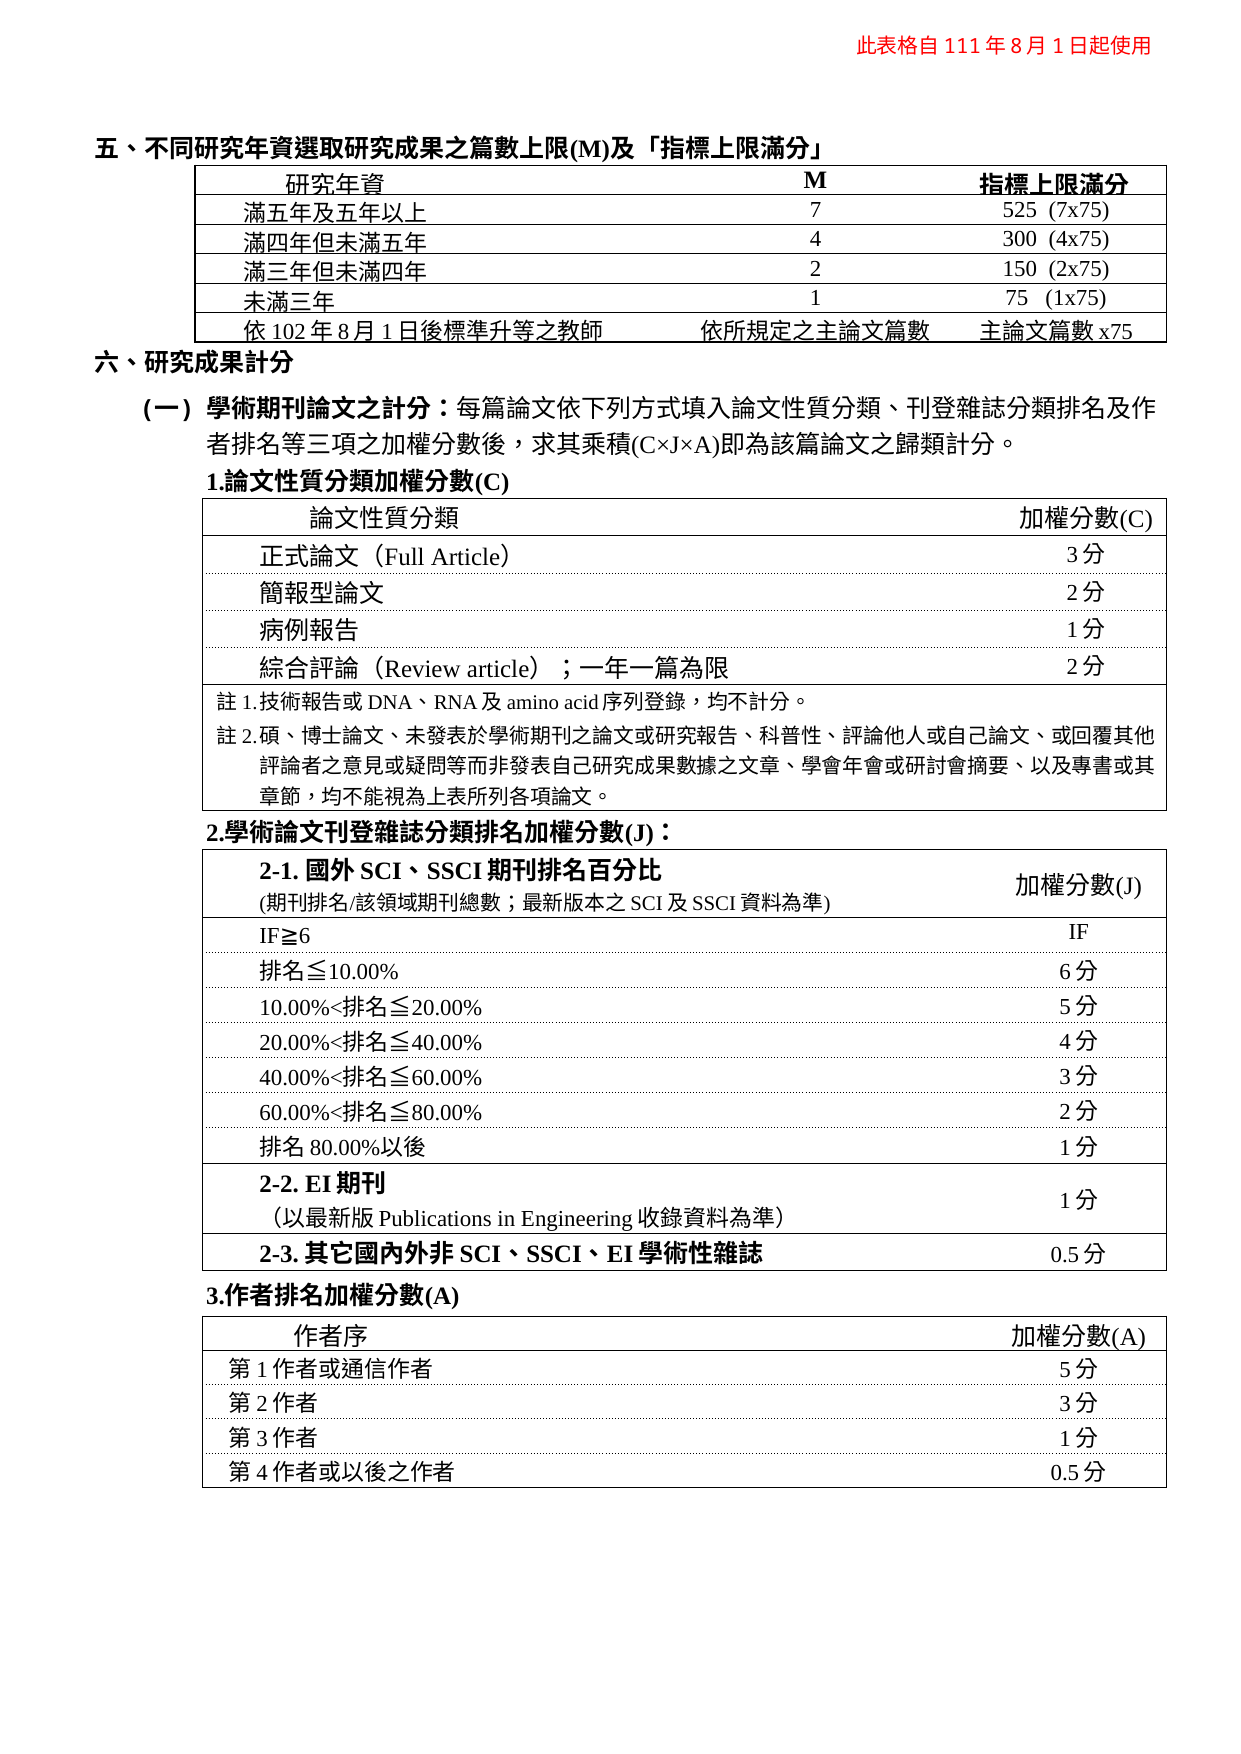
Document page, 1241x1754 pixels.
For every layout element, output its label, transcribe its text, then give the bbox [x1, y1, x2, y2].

table_cell [92, 1384, 136, 1418]
table_cell [136, 573, 202, 610]
table_cell [92, 1127, 136, 1162]
table_cell [92, 312, 194, 341]
table_cell [203, 499, 256, 535]
table_cell [203, 918, 256, 952]
table_cell 2分 [990, 1092, 1166, 1127]
table_cell [92, 810, 136, 849]
table_cell 六、研究成果計分 [92, 341, 1167, 389]
table_cell 2-3. 其它國內外非SCI、SSCI、EI學術性雜誌 [256, 1234, 990, 1270]
table_cell 1 [685, 284, 945, 312]
table_cell [92, 849, 136, 917]
table_cell [136, 684, 202, 719]
table_cell 2.學術論文刊登雜誌分類排名加權分數(J)： [203, 811, 1167, 849]
table_cell 第1作者或通信作者 [203, 1351, 990, 1384]
table_cell 簡報型論文 [256, 573, 990, 610]
table_cell 2 [685, 254, 945, 282]
table_cell 60.00%<排名≦80.00% [256, 1092, 990, 1127]
table_cell 學術期刊論文之計分：每篇論文依下列方式填入論文性質分類、刊登雜誌分類排名及作者排名等三項之加權分數後，求其乘積(C×J×A)即為該篇論文之歸類計分。 [203, 389, 1167, 461]
table_cell [92, 498, 136, 535]
table_cell 技術報告或DNA、RNA及amino acid序列登錄，均不計分。 [256, 685, 1166, 719]
table_cell [92, 1453, 136, 1487]
table_cell [203, 1234, 256, 1270]
table_cell [92, 952, 136, 987]
table_cell [136, 1022, 202, 1057]
table_cell 滿三年但未滿四年 [196, 254, 685, 282]
table_cell 排名≦10.00% [256, 952, 990, 987]
table_cell 指標上限滿分 [945, 166, 1166, 194]
table_cell [203, 573, 256, 610]
table_cell [92, 283, 194, 312]
table_cell [92, 165, 194, 194]
table_cell [136, 849, 202, 917]
table_cell 依所規定之主論文篇數 [685, 313, 945, 341]
table_cell [203, 1022, 256, 1057]
table_cell [136, 1350, 202, 1384]
table_cell [92, 535, 136, 572]
table_cell [92, 389, 136, 461]
table_cell 150 (2x75) [945, 254, 1166, 282]
table_header 五、不同研究年資選取研究成果之篇數上限(M)及「指標上限滿分」 [92, 117, 1167, 164]
table_cell 碩、博士論文、未發表於學術期刊之論文或研究報告、科普性、評論他人或自己論文、或回覆其他評論者之意見或疑問等而非發表自己研究成果數據之文章、學會年會或研討會摘要、以及專書或其章節，均不能視為上表所列各項論文。 [256, 720, 1166, 810]
table_cell 4 [685, 225, 945, 253]
table_cell [136, 917, 202, 952]
table_cell [136, 535, 202, 572]
table_cell (一) [136, 389, 203, 461]
table_cell [92, 1233, 136, 1270]
table_cell [203, 1057, 256, 1092]
table_cell [136, 987, 202, 1022]
table_cell [136, 1057, 202, 1092]
table_cell 40.00%<排名≦60.00% [256, 1057, 990, 1092]
table_cell 5分 [990, 1351, 1166, 1384]
table_cell [92, 1163, 136, 1233]
table_cell [203, 987, 256, 1022]
table_cell 加權分數(J) [990, 850, 1166, 917]
table_cell [92, 684, 136, 719]
table_cell [136, 1453, 202, 1487]
table_cell 註1. [203, 685, 256, 719]
table_cell 6分 [990, 952, 1166, 987]
table_cell 滿五年及五年以上 [196, 195, 685, 223]
table_cell [136, 610, 202, 647]
table_cell 第4作者或以後之作者 [203, 1453, 990, 1487]
table_cell 2分 [990, 573, 1166, 610]
table_cell 病例報告 [256, 610, 990, 647]
table_cell 20.00%<排名≦40.00% [256, 1022, 990, 1057]
table_cell 2-2. EI期刊 （以最新版Publications in Engineering收錄資料為準） [256, 1164, 990, 1233]
table_cell 研究年資 [196, 166, 685, 194]
table_cell 1.論文性質分類加權分數(C) [203, 461, 1167, 498]
table_cell [136, 1163, 202, 1233]
table_cell [203, 952, 256, 987]
table_cell 3分 [990, 1384, 1166, 1418]
table_cell [203, 647, 256, 684]
table_cell 註2. [203, 720, 256, 810]
table_cell [136, 1127, 202, 1162]
table_cell [92, 720, 136, 810]
table_cell 加權分數(A) [990, 1317, 1166, 1350]
table_cell [92, 647, 136, 684]
table_cell [92, 917, 136, 952]
table_cell 300 (4x75) [945, 225, 1166, 253]
table_cell [203, 536, 256, 572]
table_cell 525 (7x75) [945, 195, 1166, 223]
table_cell [92, 610, 136, 647]
table_cell [92, 1418, 136, 1453]
table_cell 正式論文（Full Article） [256, 536, 990, 572]
table_cell 7 [685, 195, 945, 223]
table_cell IF≧6 [256, 918, 990, 952]
table_cell [203, 610, 256, 647]
table_cell 0.5分 [990, 1234, 1166, 1270]
table_cell [92, 194, 194, 223]
table_cell 5分 [990, 987, 1166, 1022]
table_cell 1分 [990, 610, 1166, 647]
table_cell 3分 [990, 536, 1166, 572]
table_cell 論文性質分類 [256, 499, 990, 535]
table_cell 4分 [990, 1022, 1166, 1057]
table_cell [136, 498, 202, 535]
table_cell 第3作者 [203, 1418, 990, 1453]
table_cell [136, 1270, 203, 1316]
table_cell [92, 224, 194, 253]
table_cell 1分 [990, 1418, 1166, 1453]
table_cell 1分 [990, 1164, 1166, 1233]
table_cell [203, 1164, 256, 1233]
table_cell [136, 1316, 202, 1350]
table_cell 依102年8月1日後標準升等之教師 [196, 313, 685, 341]
table_cell [92, 1092, 136, 1127]
table_cell 加權分數(C) [990, 499, 1166, 535]
table_cell [136, 720, 202, 810]
table_cell 排名80.00%以後 [256, 1127, 990, 1162]
table_cell 綜合評論（Review article）；一年一篇為限 [256, 647, 990, 684]
table_cell 0.5分 [990, 1453, 1166, 1487]
table_cell 2分 [990, 647, 1166, 684]
table_cell [203, 1127, 256, 1162]
table_cell [136, 461, 203, 498]
table_cell [92, 1316, 136, 1350]
table_cell [136, 1233, 202, 1270]
table_cell 3分 [990, 1057, 1166, 1092]
table_cell [136, 1384, 202, 1418]
table_cell [136, 647, 202, 684]
table_cell [203, 1092, 256, 1127]
table_cell [92, 1350, 136, 1384]
table_cell 10.00%<排名≦20.00% [256, 987, 990, 1022]
table_cell 1分 [990, 1127, 1166, 1162]
table_cell [92, 573, 136, 610]
table_cell [92, 253, 194, 282]
table_cell 75 (1x75) [945, 284, 1166, 312]
table_cell [92, 1270, 136, 1316]
table_cell M [685, 166, 945, 194]
table_cell 主論文篇數x75 [945, 313, 1166, 341]
table_cell 第2作者 [203, 1384, 990, 1418]
table_cell 滿四年但未滿五年 [196, 225, 685, 253]
table_cell [92, 1057, 136, 1092]
table_cell 3.作者排名加權分數(A) [203, 1271, 1167, 1316]
table_cell [136, 952, 202, 987]
table_cell [92, 1022, 136, 1057]
table_cell [136, 1418, 202, 1453]
table_cell [92, 987, 136, 1022]
table_cell 2-1. 國外SCI、SSCI期刊排名百分比 (期刊排名/該領域期刊總數；最新版本之SCI及SSCI資料為準) [256, 850, 990, 917]
table_cell 未滿三年 [196, 284, 685, 312]
table_cell [136, 1092, 202, 1127]
table_cell [203, 850, 256, 917]
table_cell IF [990, 918, 1166, 952]
table_cell 作者序 [203, 1317, 990, 1350]
table_cell [92, 461, 136, 498]
table_cell [136, 810, 203, 849]
